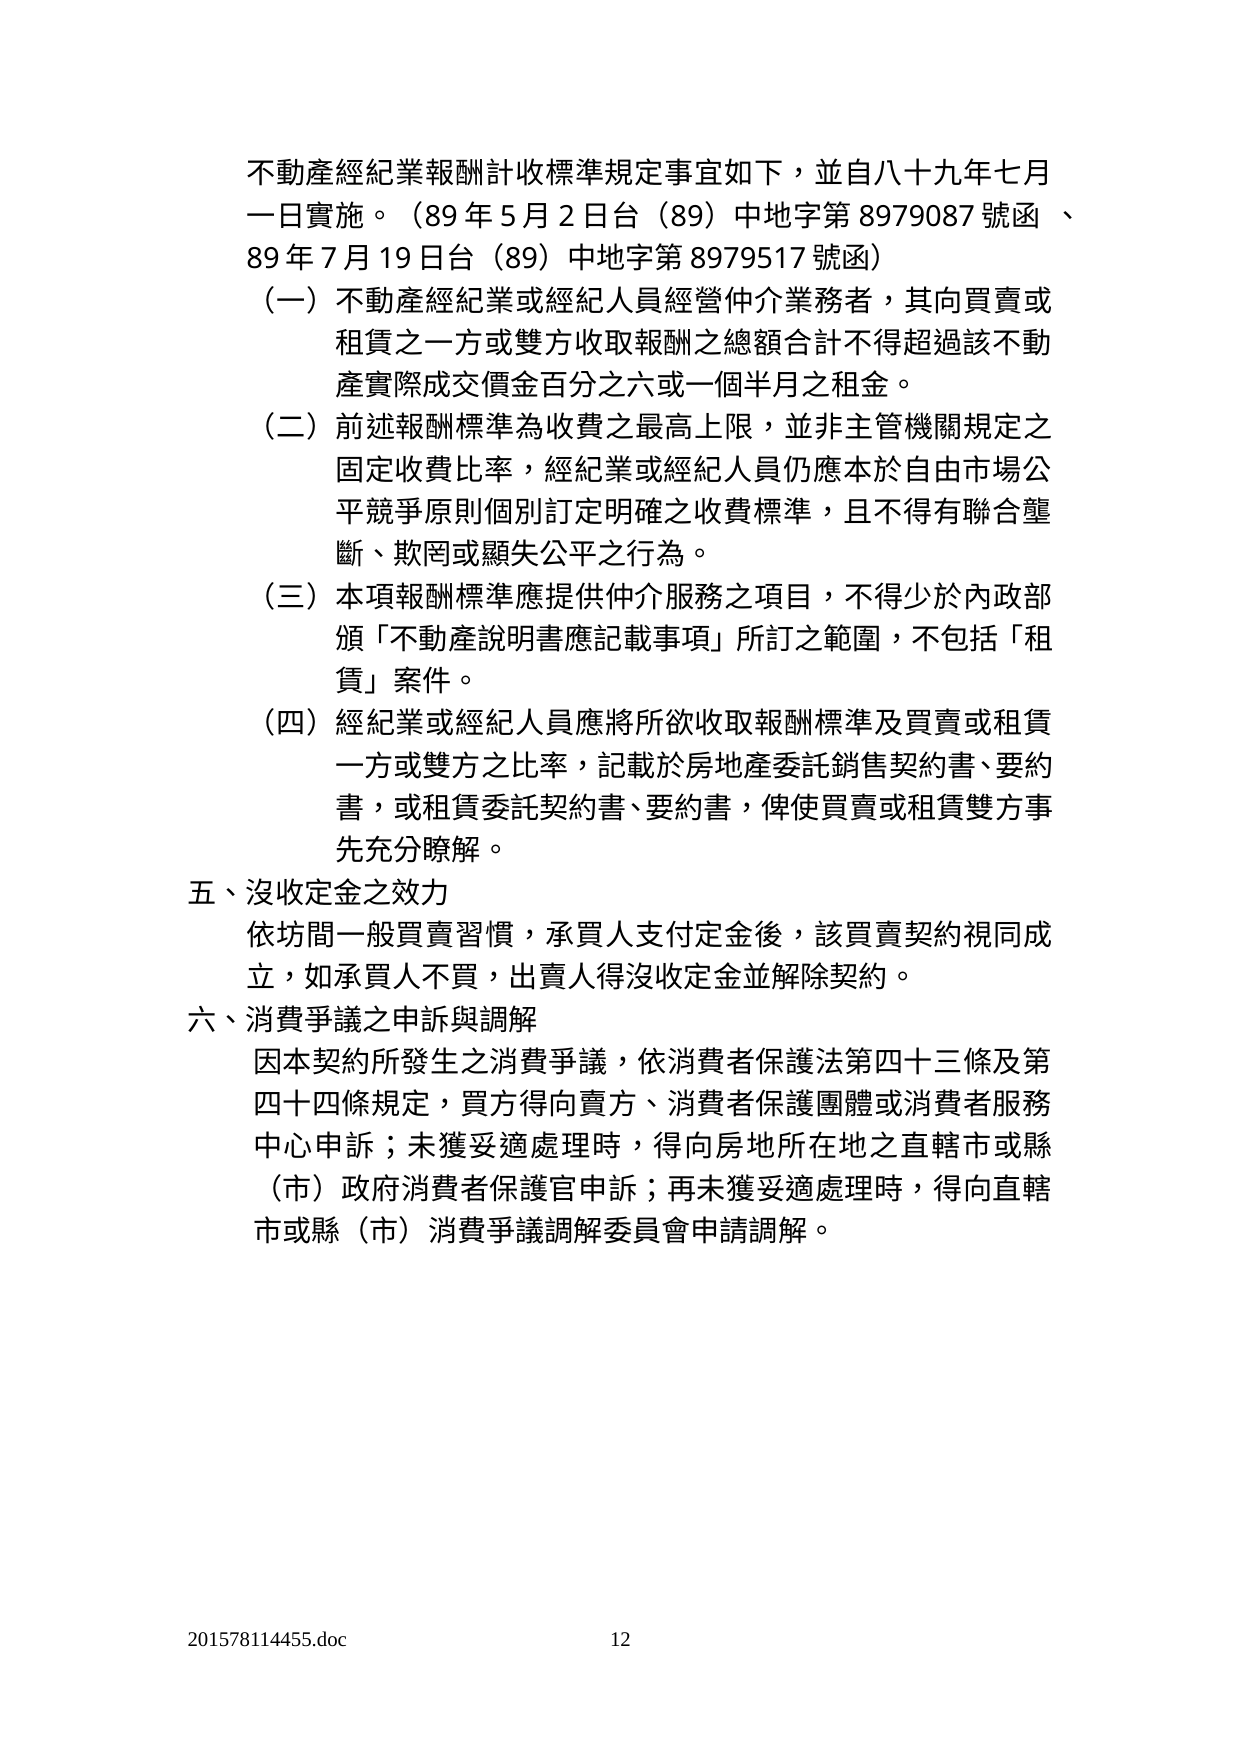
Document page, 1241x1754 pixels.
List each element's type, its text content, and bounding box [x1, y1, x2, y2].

text （三）本項報酬標準應提供仲介服務之項目，不得少於內政部頒「不動產說明書應記載事項」所訂之範圍，不包括「租賃」案件。 [246, 573, 1053, 700]
text 因本契約所發生之消費爭議，依消費者保護法第四十三條及第四十四條規定，買方得向賣方、消費者保護團體或消費者服務中心申訴；未獲妥適處理時，得向房地所在地之直轄市或縣（市）政府消費者保護官申訴；再未獲妥適處理時，得向直轄市或縣（市）消費爭議調解委員會申請調解。 [253, 1038, 1053, 1250]
text 不動產經紀業報酬計收標準規定事宜如下，並自八十九年七月一日實施。（89年5月2日台（89）中地字第8979087號函、89年7月19日台（89）中地字第8979517號函） [246, 150, 1053, 277]
text 六、消費爭議之申訴與調解 [187, 996, 1053, 1038]
text 依坊間一般買賣習慣，承買人支付定金後，該買賣契約視同成立，如承買人不買，出賣人得沒收定金並解除契約。 [246, 911, 1053, 996]
text （一）不動產經紀業或經紀人員經營仲介業務者，其向買賣或租賃之一方或雙方收取報酬之總額合計不得超過該不動產實際成交價金百分之六或一個半月之租金。 [246, 277, 1053, 404]
text （二）前述報酬標準為收費之最高上限，並非主管機關規定之固定收費比率，經紀業或經紀人員仍應本於自由市場公平競爭原則個別訂定明確之收費標準，且不得有聯合壟斷、欺罔或顯失公平之行為。 [246, 404, 1053, 573]
text 五、沒收定金之效力 [187, 869, 1053, 911]
text （四）經紀業或經紀人員應將所欲收取報酬標準及買賣或租賃一方或雙方之比率，記載於房地產委託銷售契約書、要約書，或租賃委託契約書、要約書，俾使買賣或租賃雙方事先充分瞭解。 [246, 700, 1053, 869]
